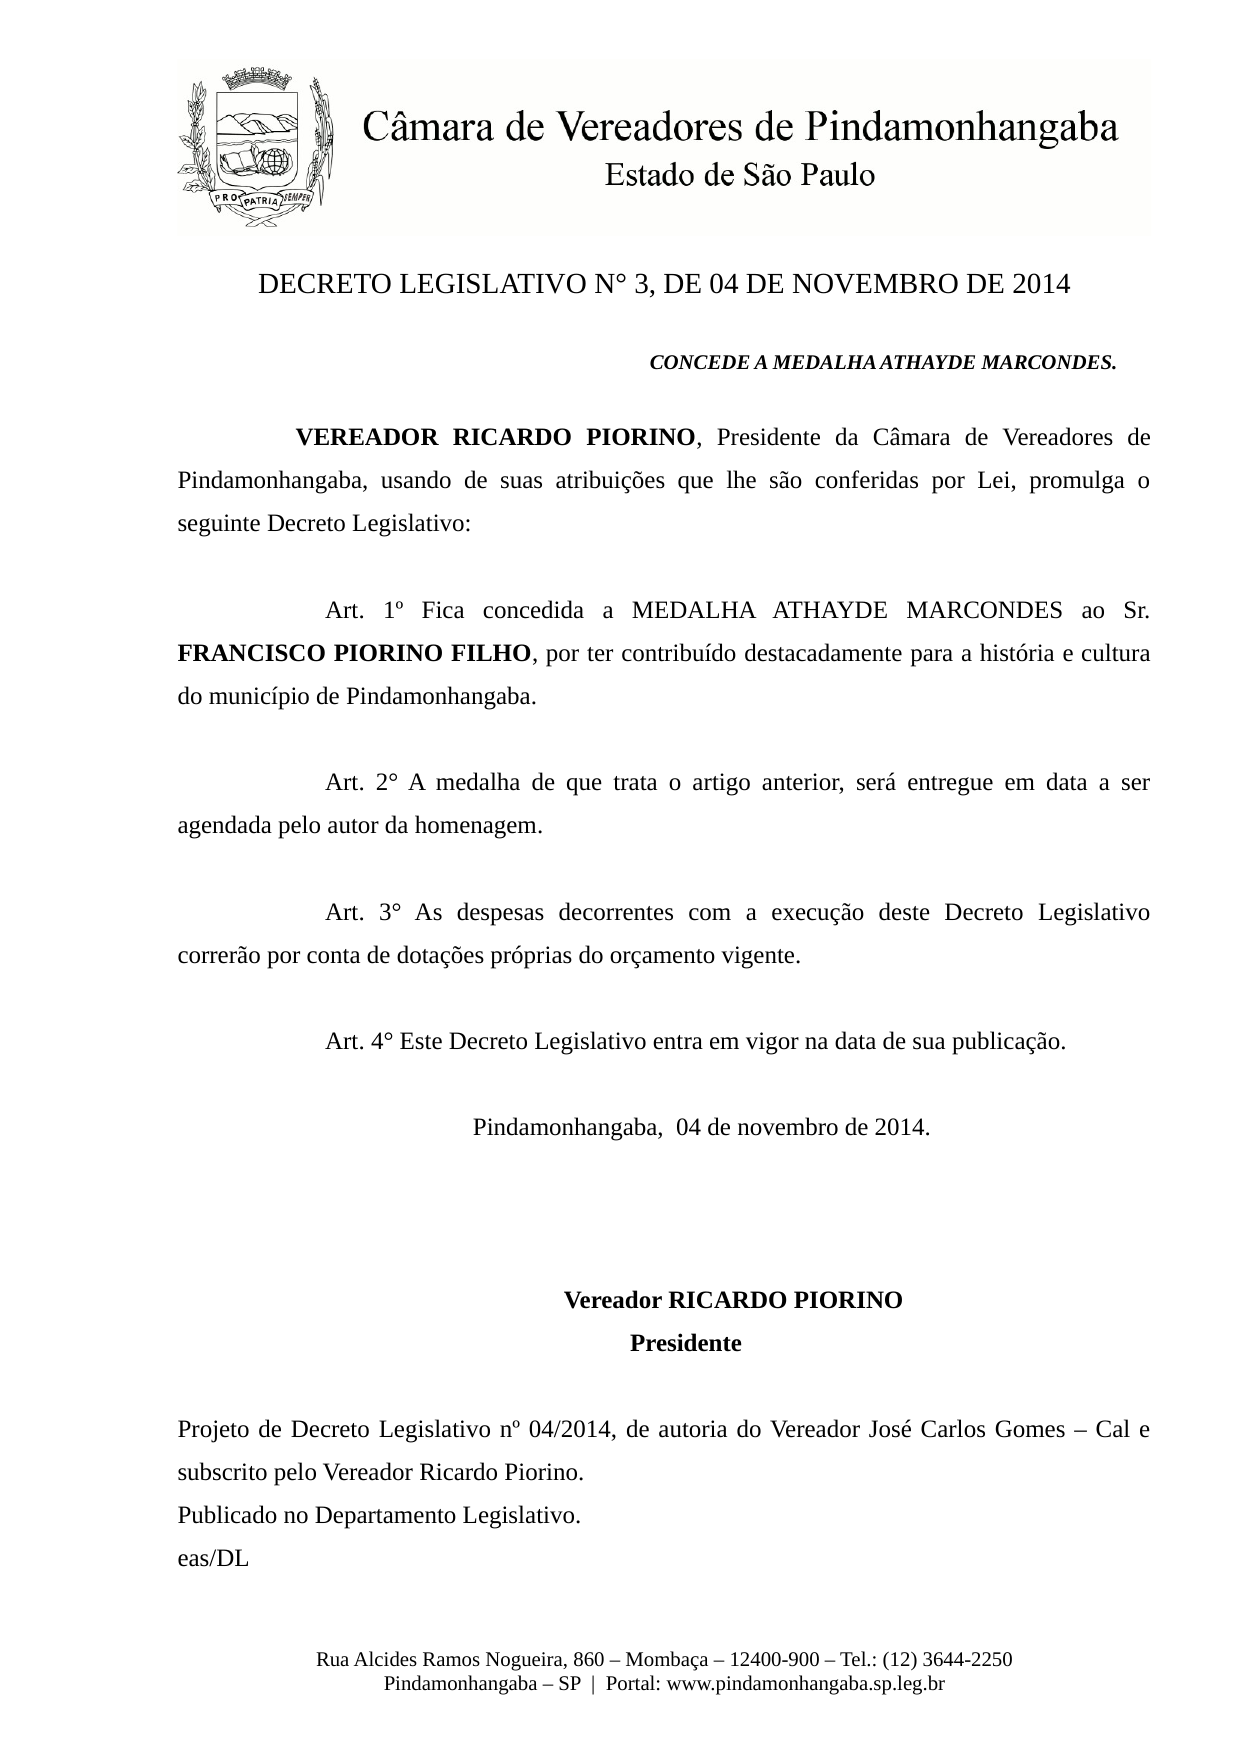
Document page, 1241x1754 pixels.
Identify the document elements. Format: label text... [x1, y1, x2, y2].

text Publicado no Departamento Legislativo. [177, 1500, 1152, 1529]
text Art. 1º Fica concedida a MEDALHA ATHAYDE MARCONDES ao Sr. FRANCISCO PIORINO FILHO, por ter contribuído destacadamente para a história e cultura do município de Pindamonhangaba. [177, 595, 1152, 710]
text Art. 2° A medalha de que trata o artigo anterior, será entregue em data a ser agendada pelo autor da homenagem. [177, 767, 1152, 839]
text eas/DL [177, 1543, 1152, 1572]
text Vereador RICARDO PIORINO [177, 1285, 1152, 1313]
text DECRETO LEGISLATIVO N° 3, de 04 de novembro de 2014 [177, 266, 1152, 299]
text Presidente [177, 1328, 1152, 1357]
text Pindamonhangaba, 04 de novembro de 2014. [177, 1112, 1152, 1141]
text Art. 3° As despesas decorrentes com a execução deste Decreto Legislativo correrão por conta de dotações próprias do orçamento vigente. [177, 897, 1152, 968]
text CONCEDE A MEDALHA ATHAYDE MARCONDES. [649, 350, 1152, 374]
picture [177, 59, 1152, 236]
text Art. 4° Este Decreto Legislativo entra em vigor na data de sua publicação. [177, 1026, 1152, 1055]
text VEREADOR RICARDO PIORINO, Presidente da Câmara de Vereadores de Pindamonhangaba, usando de suas atribuições que lhe são conferidas por Lei, promulga o seguinte Decreto Legislativo: [177, 422, 1152, 537]
text Projeto de Decreto Legislativo nº 04/2014, de autoria do Vereador José Carlos Gomes – Cal e subscrito pelo Vereador Ricardo Piorino. [177, 1414, 1152, 1486]
